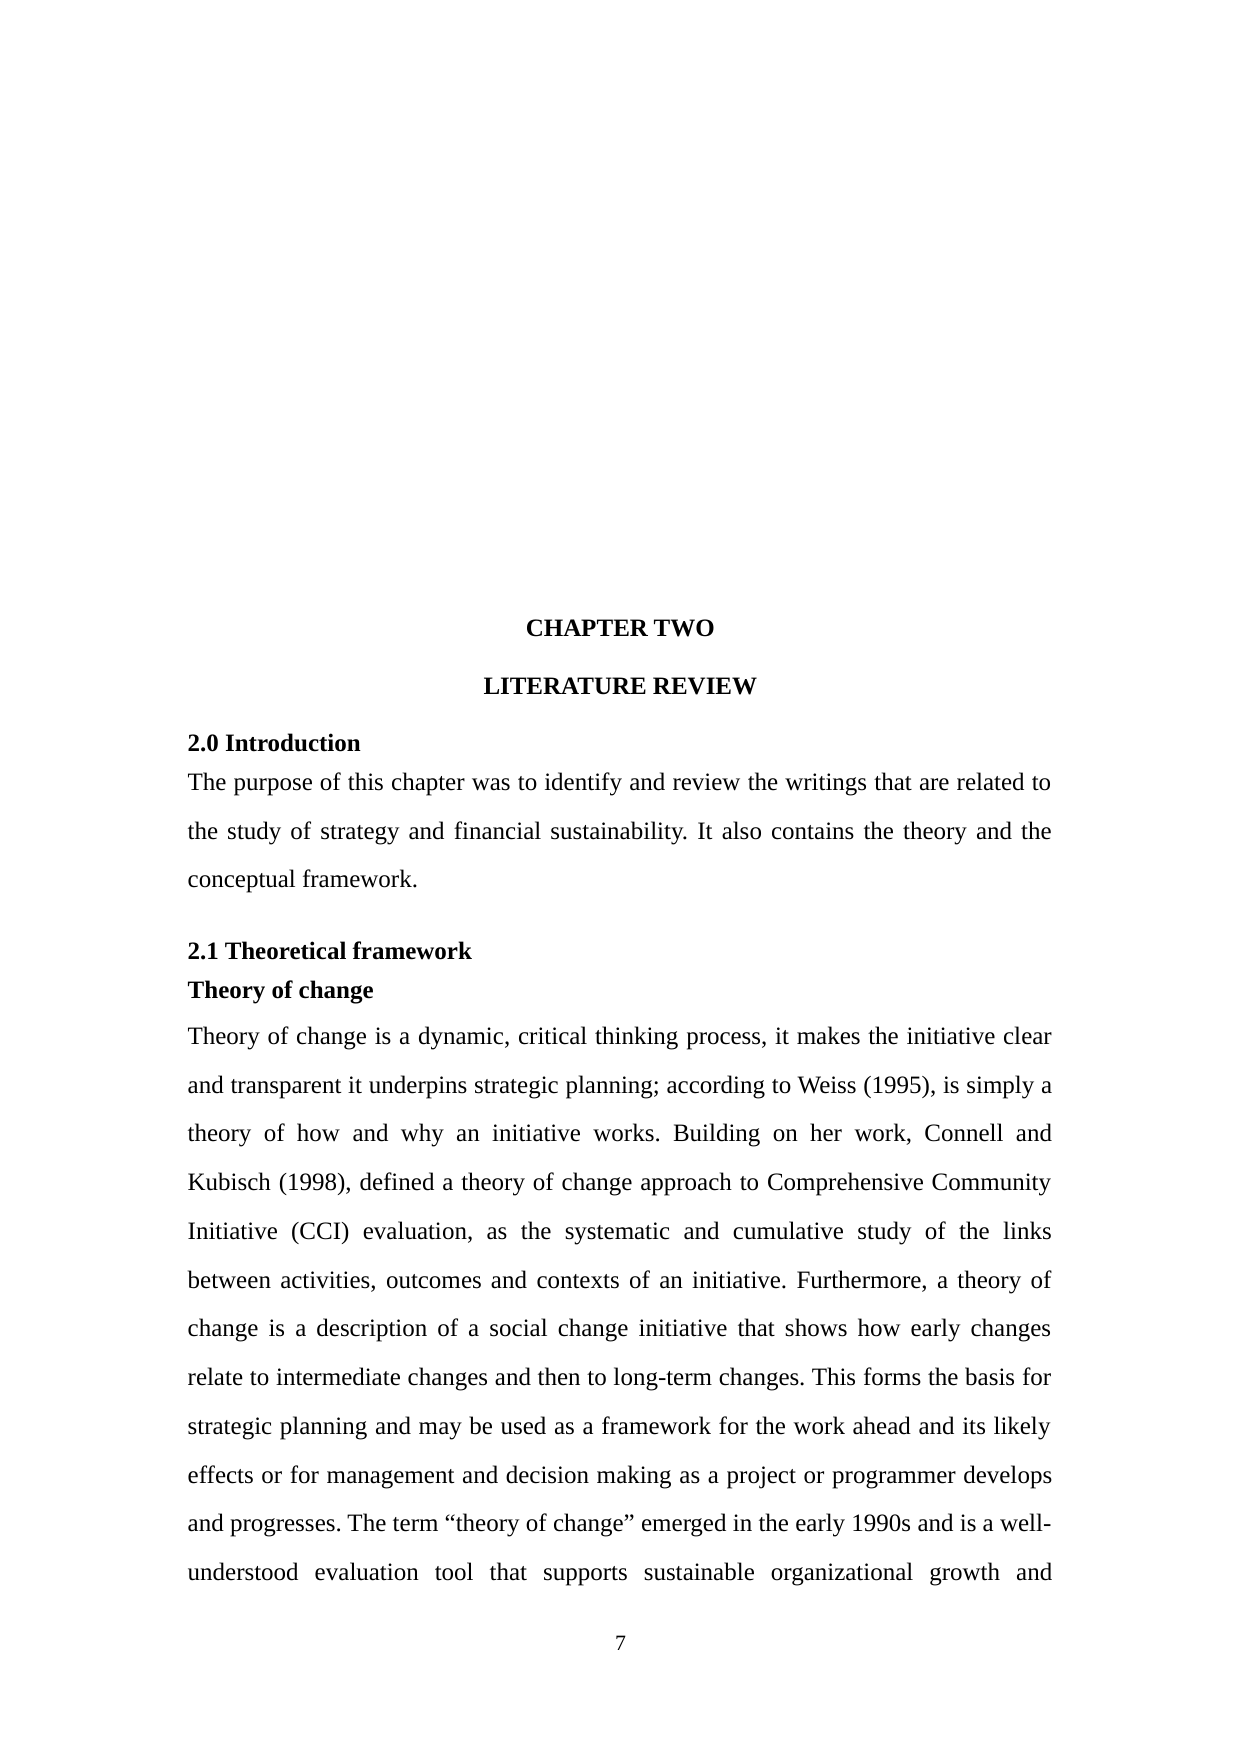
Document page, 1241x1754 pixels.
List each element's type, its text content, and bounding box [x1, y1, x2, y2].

text Theory of change is a dynamic, critical thinking process, it makes the initiative clear and transparent it underpins strategic planning; according to Weiss (1995), is simply a theory of how and why an initiative works. Building on her work, Connell and Kubisch (1998), defined a theory of change approach to Comprehensive Community Initiative (CCI) evaluation, as the systematic and cumulative study of the links between activities, outcomes and contexts of an initiative. Furthermore, a theory of change is a description of a social change initiative that shows how early changes relate to intermediate changes and then to long-term changes. This forms the basis for strategic planning and may be used as a framework for the work ahead and its likely effects or for management and decision making as a project or programmer develops and progresses. The term “theory of change” emerged in the early 1990s and is a well-understood evaluation tool that supports sustainable organizational growth and [187, 1020, 1053, 1588]
subtitle CHAPTER TWO [187, 612, 1053, 644]
text Theory of change [187, 973, 1053, 1006]
subtitle 2.0 Introduction [187, 727, 1053, 759]
subtitle 2.1 Theoretical framework [187, 934, 1053, 967]
subtitle LITERATURE REVIEW [187, 669, 1053, 702]
text The purpose of this chapter was to identify and review the writings that are related to the study of strategy and financial sustainability. It also contains the theory and the conceptual framework. [187, 766, 1053, 896]
